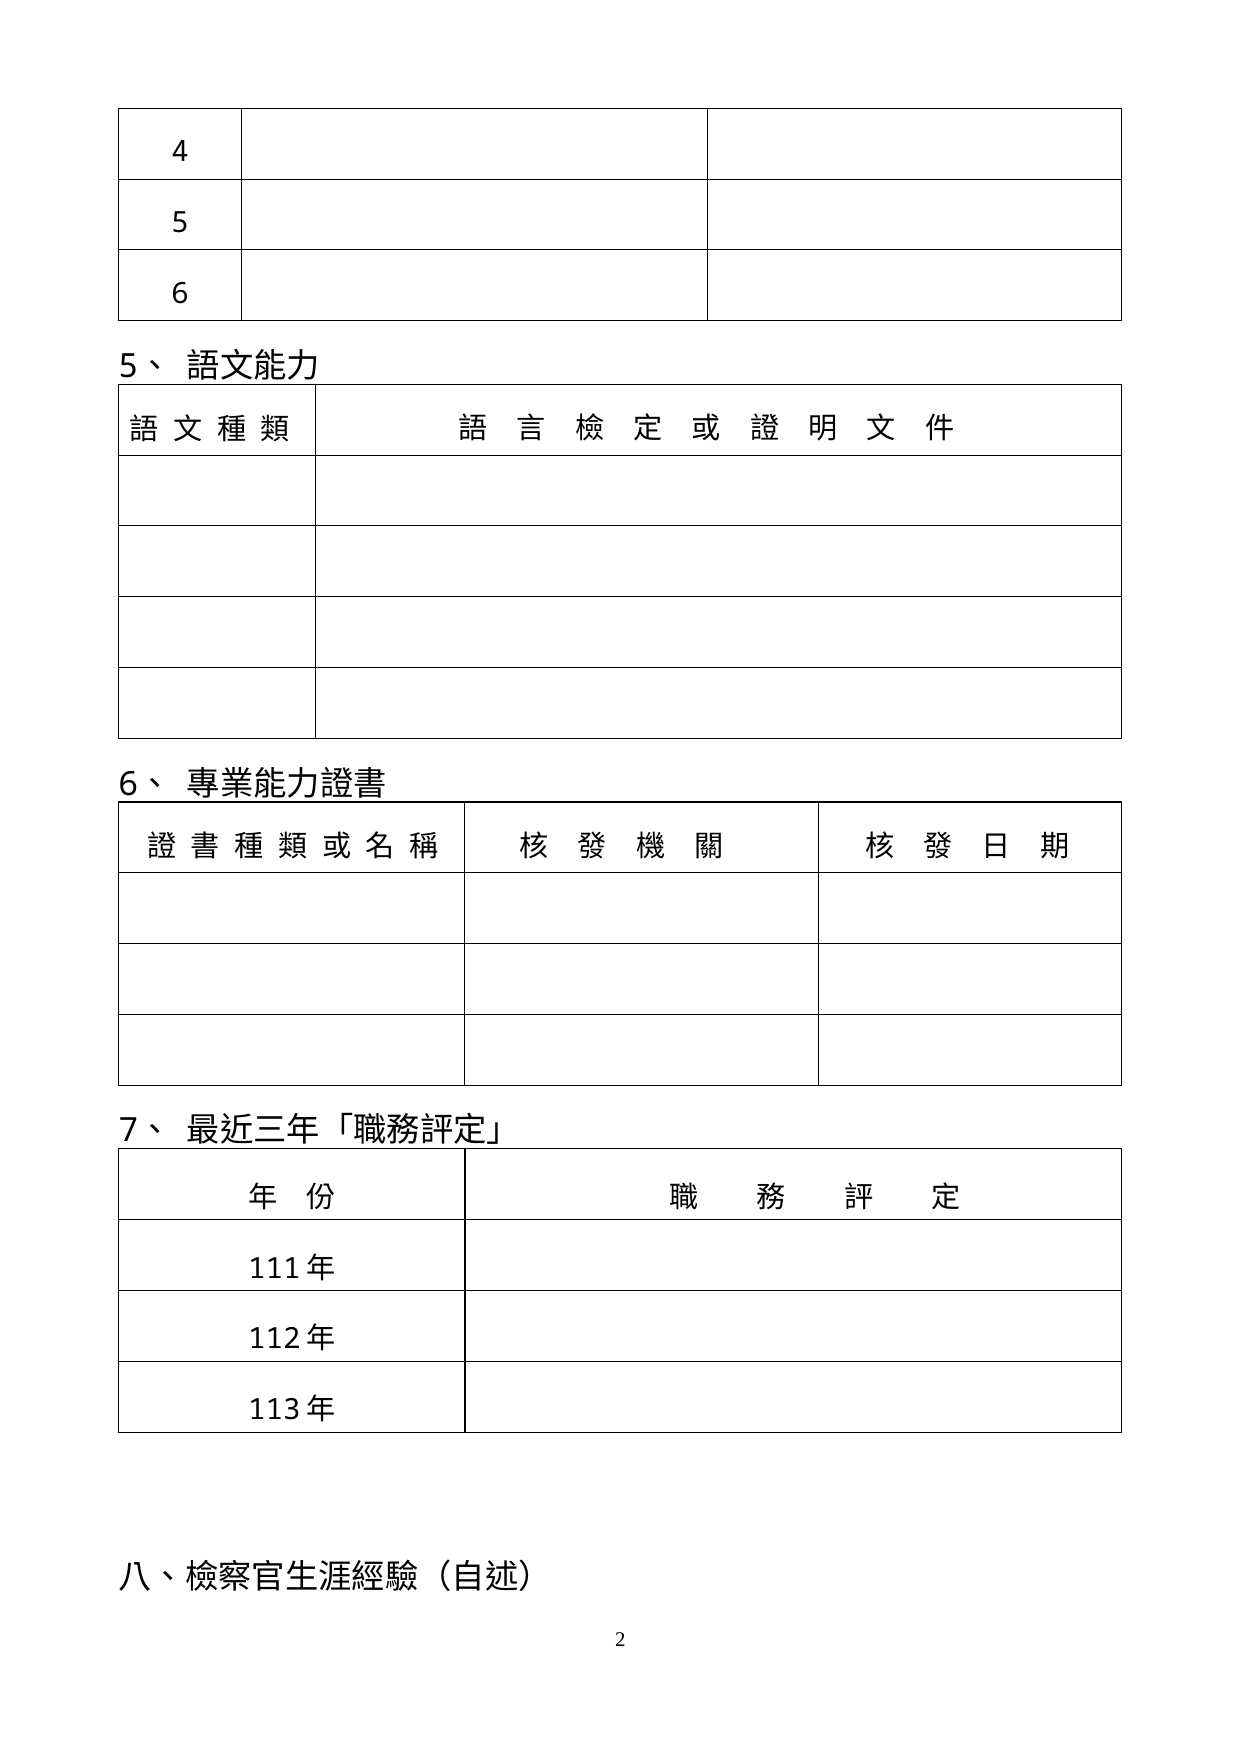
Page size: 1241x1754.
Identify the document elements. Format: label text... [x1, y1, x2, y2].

table_cell [242, 250, 707, 320]
table_cell [242, 180, 707, 249]
table_cell 6 [119, 250, 241, 320]
table_cell [708, 109, 1121, 178]
table_cell [465, 1015, 818, 1085]
list 專業能力證書 [118, 739, 1122, 801]
table_cell [119, 526, 315, 596]
table_cell [708, 180, 1121, 249]
table_cell [465, 944, 818, 1014]
table_header 年 份 [119, 1149, 464, 1219]
table_cell [819, 873, 1121, 943]
table_cell [316, 456, 1121, 525]
table_cell [242, 109, 707, 178]
table_cell [465, 873, 818, 943]
text 八、檢察官生涯經驗（自述） [118, 1533, 1122, 1595]
table_cell 5 [119, 180, 241, 249]
table_cell [119, 1015, 464, 1085]
table_cell [466, 1291, 1121, 1361]
table_cell 111年 [119, 1220, 464, 1290]
table_cell 113年 [119, 1362, 464, 1432]
table_cell [466, 1220, 1121, 1290]
table_cell [708, 250, 1121, 320]
table_header 職 務 評 定 [466, 1149, 1121, 1219]
table_header 核 發 日 期 [819, 803, 1121, 872]
list 語文能力 [118, 321, 1122, 384]
table_header 語 言 檢 定 或 證 明 文 件 [316, 385, 1121, 454]
table_header 語 文 種 類 [119, 385, 315, 454]
table_cell [119, 668, 315, 738]
table_cell [316, 526, 1121, 596]
table_cell 112年 [119, 1291, 464, 1361]
table_cell [316, 597, 1121, 667]
table_header 核 發 機 關 [465, 803, 818, 872]
table_cell 4 [119, 109, 241, 178]
table_cell [119, 597, 315, 667]
table_header 證 書 種 類 或 名 稱 [119, 803, 464, 872]
table_cell [119, 873, 464, 943]
table_cell [466, 1362, 1121, 1432]
table_cell [119, 456, 315, 525]
table_cell [119, 944, 464, 1014]
list 最近三年「職務評定」 [118, 1086, 1122, 1148]
table_cell [819, 1015, 1121, 1085]
table_cell [819, 944, 1121, 1014]
table_cell [316, 668, 1121, 738]
